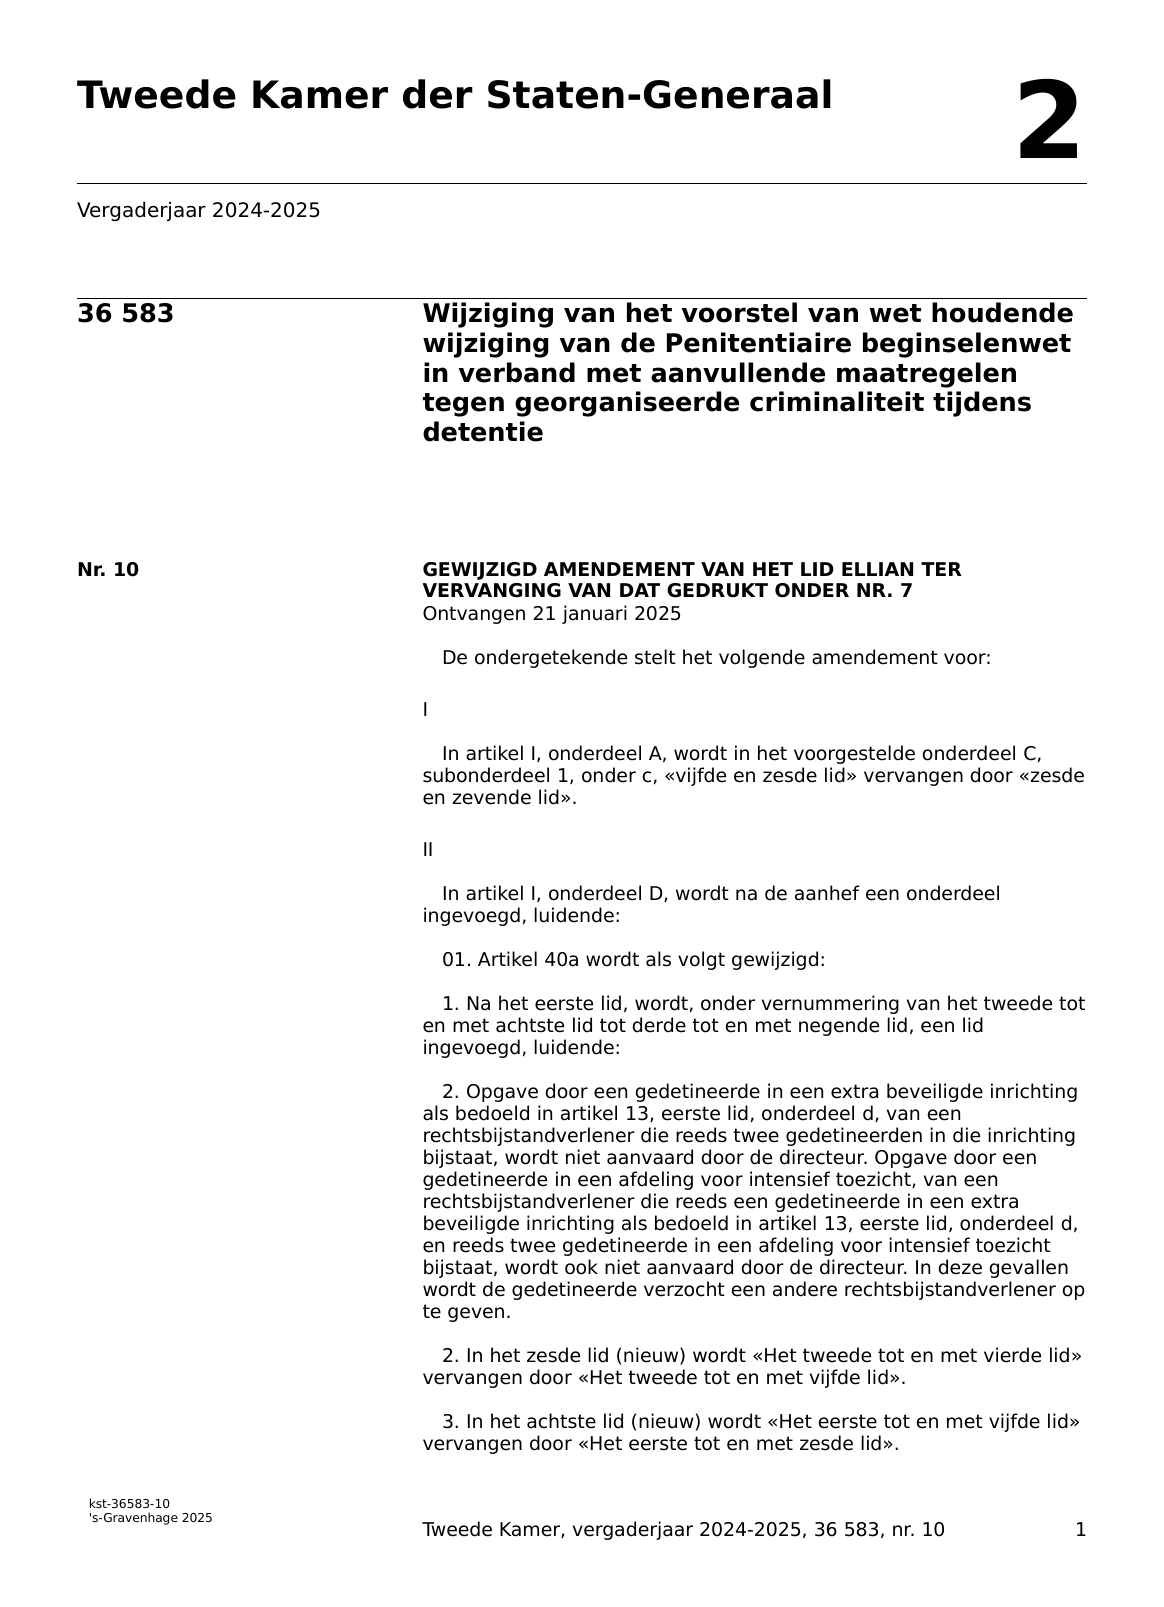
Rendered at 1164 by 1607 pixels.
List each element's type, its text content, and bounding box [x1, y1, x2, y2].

table_header Tweede Kamer der Staten-Generaal [77, 59, 886, 183]
text In artikel I, onderdeel A, wordt in het voorgestelde onderdeel C, subonderdeel 1, onder c, «vijfde en zesde lid» vervangen door «zesde en zevende lid». [422, 743, 1087, 809]
subtitle I [422, 698, 1087, 721]
text kst-36583-10 [88, 1497, 323, 1511]
table_cell Vergaderjaar 2024-2025 [77, 184, 1087, 298]
text 2. Opgave door een gedetineerde in een extra beveiligde inrichting als bedoeld in artikel 13, eerste lid, onderdeel d, van een rechtsbijstandverlener die reeds twee gedetineerden in die inrichting bijstaat, wordt niet aanvaard door de directeur. Opgave door een gedetineerde in een afdeling voor intensief toezicht, van een rechtsbijstandverlener die reeds een gedetineerde in een extra beveiligde inrichting als bedoeld in artikel 13, eerste lid, onderdeel d, en reeds twee gedetineerde in een afdeling voor intensief toezicht bijstaat, wordt ook niet aanvaard door de directeur. In deze gevallen wordt de gedetineerde verzocht een andere rechtsbijstandverlener op te geven. [422, 1081, 1087, 1323]
text 1. Na het eerste lid, wordt, onder vernummering van het tweede tot en met achtste lid tot derde tot en met negende lid, een lid ingevoegd, luidende: [422, 993, 1087, 1059]
text 2. In het zesde lid (nieuw) wordt «Het tweede tot en met vierde lid» vervangen door «Het tweede tot en met vijfde lid». [422, 1345, 1087, 1389]
subtitle II [422, 839, 1087, 861]
text 3. In het achtste lid (nieuw) wordt «Het eerste tot en met vijfde lid» vervangen door «Het eerste tot en met zesde lid». [422, 1411, 1087, 1455]
text In artikel I, onderdeel D, wordt na de aanhef een onderdeel ingevoegd, luidende: [422, 883, 1087, 927]
table_header 2 [886, 59, 1087, 183]
text 's-Gravenhage 2025 [88, 1511, 323, 1525]
subtitle 36 583 Wijziging van het voorstel van wet houdende wijziging van de Penitentiaire beginselenwet in verband met aanvullende maatregelen tegen georganiseerde criminaliteit tijdens detentie [77, 299, 1087, 447]
subtitle Nr. 10 GEWIJZIGD AMENDEMENT VAN HET LID ELLIAN TER VERVANGING VAN DAT GEDRUKT ONDER NR. 7 [77, 558, 1087, 602]
text De ondergetekende stelt het volgende amendement voor: [422, 647, 1087, 668]
text Ontvangen 21 januari 2025 [422, 602, 1087, 624]
text 01. Artikel 40a wordt als volgt gewijzigd: [422, 949, 1087, 971]
